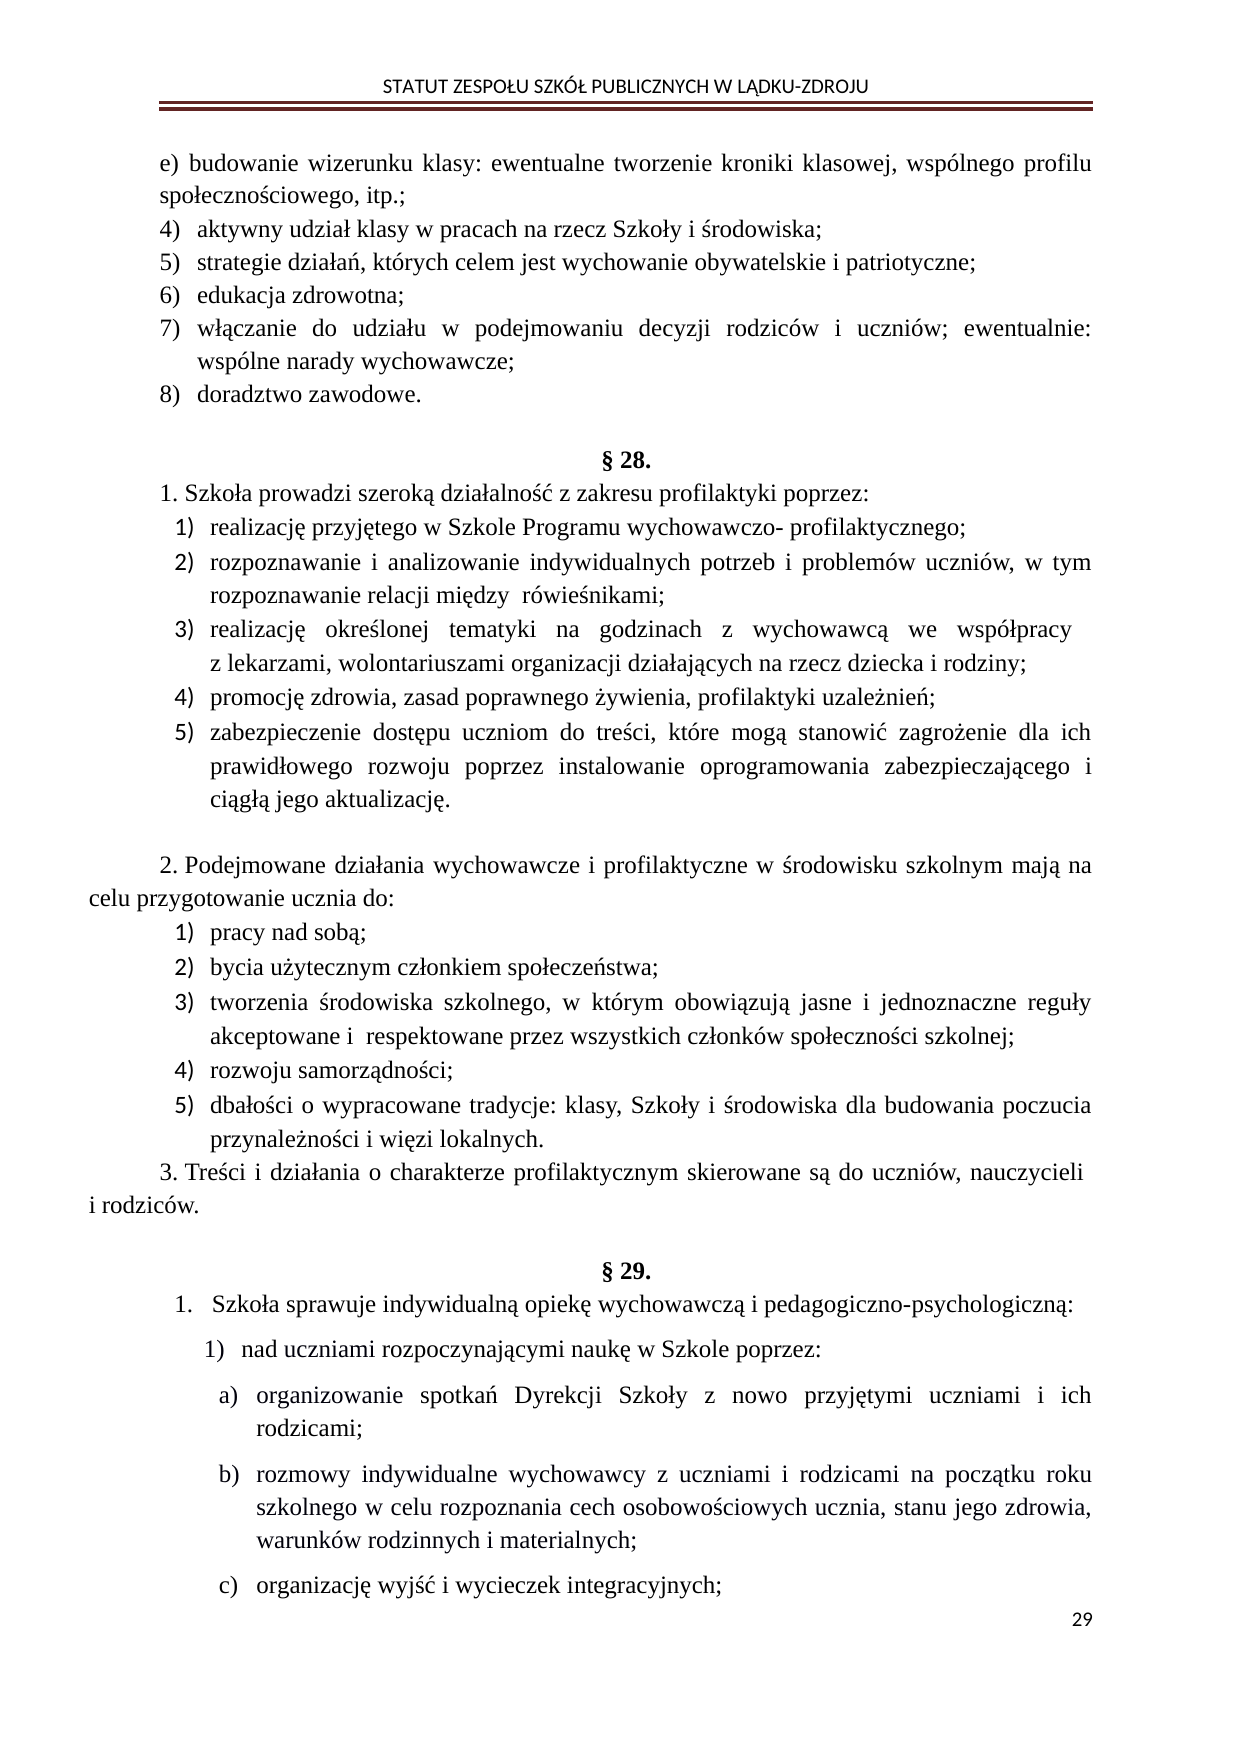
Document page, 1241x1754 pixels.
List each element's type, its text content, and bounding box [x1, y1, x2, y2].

list Szkoła prowadzi szeroką działalność z zakresu profilaktyki poprzez: [88, 478, 1093, 507]
list organizację wyjść i wycieczek integracyjnych; [218, 1570, 1093, 1599]
list aktywny udział klasy w pracach na rzecz Szkoły i środowiska; [159, 214, 1093, 242]
list budowanie wizerunku klasy: ewentualne tworzenie kroniki klasowej, wspólnego profilu społecznościowego, itp.; [159, 148, 1093, 209]
list promocję zdrowia, zasad poprawnego żywienia, profilaktyki uzależnień; [174, 681, 1093, 712]
list strategie działań, których celem jest wychowanie obywatelskie i patriotyczne; [159, 247, 1093, 275]
list bycia użytecznym członkiem społeczeństwa; [174, 951, 1093, 982]
list realizację określonej tematyki na godzinach z wychowawcą we współpracy z lekarzami, wolontariuszami organizacji działających na rzecz dziecka i rodziny; [174, 614, 1093, 677]
list Szkoła sprawuje indywidualną opiekę wychowawczą i pedagogiczno-psychologiczną: [174, 1289, 1093, 1318]
list włączanie do udziału w podejmowaniu decyzji rodziców i uczniów; ewentualnie: wspólne narady wychowawcze; [159, 313, 1093, 374]
list edukacja zdrowotna; [159, 280, 1093, 308]
list rozwoju samorządności; [174, 1054, 1093, 1085]
list Podejmowane działania wychowawcze i profilaktyczne w środowisku szkolnym mają na celu przygotowanie ucznia do: [88, 850, 1093, 912]
list tworzenia środowiska szkolnego, w którym obowiązują jasne i jednoznaczne reguły akceptowane i respektowane przez wszystkich członków społeczności szkolnej; [174, 986, 1093, 1050]
list organizowanie spotkań Dyrekcji Szkoły z nowo przyjętymi uczniami i ich rodzicami; [218, 1380, 1093, 1442]
list realizację przyjętego w Szkole Programu wychowawczo- profilaktycznego; [174, 511, 1093, 541]
list nad uczniami rozpoczynającymi naukę w Szkole poprzez: [204, 1334, 1093, 1363]
list rozpoznawanie i analizowanie indywidualnych potrzeb i problemów uczniów, w tym rozpoznawanie relacji między rówieśnikami; [174, 546, 1093, 609]
list zabezpieczenie dostępu uczniom do treści, które mogą stanowić zagrożenie dla ich prawidłowego rozwoju poprzez instalowanie oprogramowania zabezpieczającego i ciągłą jego aktualizację. [174, 716, 1093, 813]
list pracy nad sobą; [174, 916, 1093, 947]
list Treści i działania o charakterze profilaktycznym skierowane są do uczniów, nauczycieli i rodziców. [88, 1157, 1093, 1219]
list doradztwo zawodowe. [159, 379, 1093, 407]
text § 28. [159, 445, 1093, 473]
text § 29. [159, 1256, 1093, 1285]
list rozmowy indywidualne wychowawcy z uczniami i rodzicami na początku roku szkolnego w celu rozpoznania cech osobowościowych ucznia, stanu jego zdrowia, warunków rodzinnych i materialnych; [218, 1459, 1093, 1553]
list dbałości o wypracowane tradycje: klasy, Szkoły i środowiska dla budowania poczucia przynależności i więzi lokalnych. [174, 1089, 1093, 1153]
